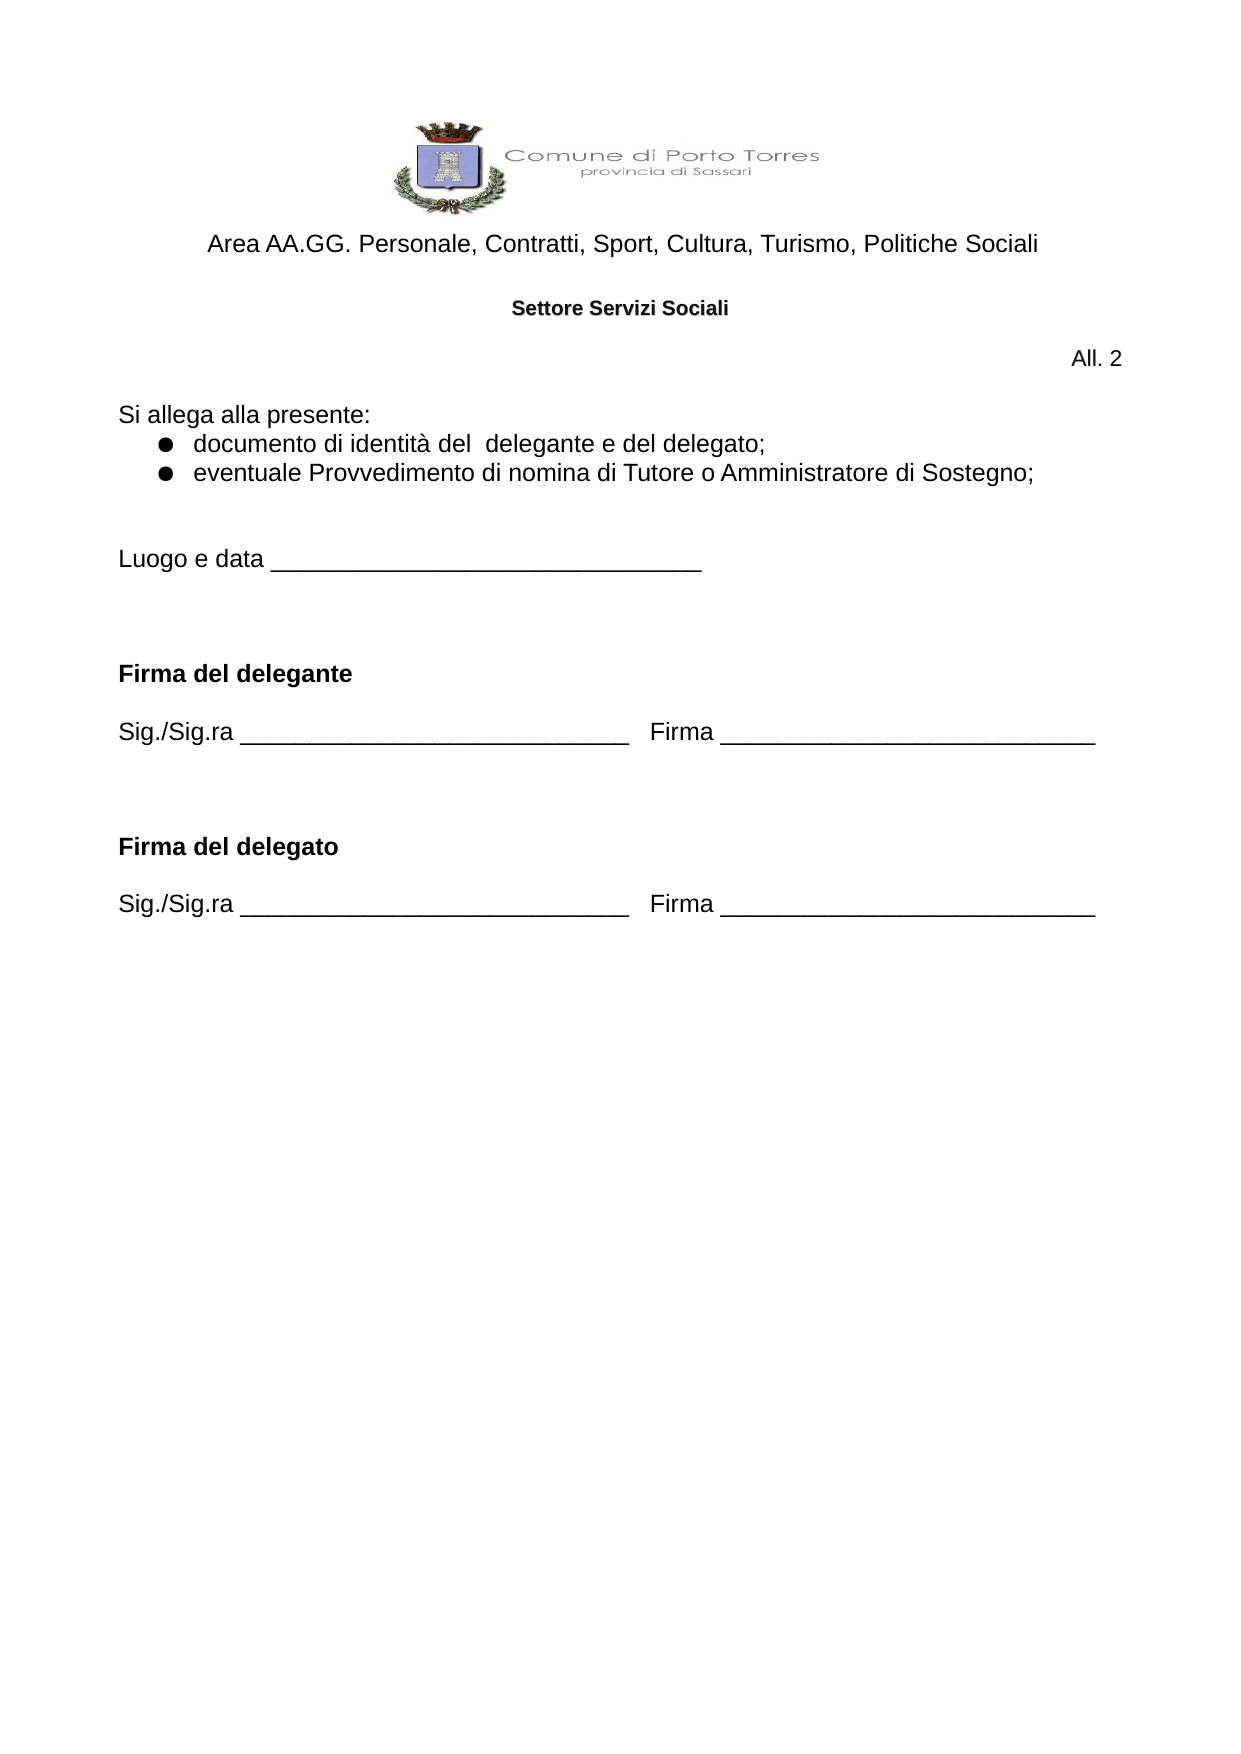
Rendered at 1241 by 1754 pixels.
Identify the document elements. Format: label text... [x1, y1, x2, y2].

text Firma del delegato [118, 832, 1122, 861]
list eventuale Provvedimento di nomina di Tutore o Amministratore di Sostegno; [156, 458, 1122, 487]
text Firma del delegante [118, 659, 1122, 688]
text Sig./Sig.ra ____________________________ Firma ___________________________ [118, 889, 1122, 918]
picture [384, 122, 834, 231]
text Si allega alla presente: [118, 401, 1122, 429]
list documento di identità del delegante e del delegato; [156, 429, 1122, 458]
text Luogo e data _______________________________ [118, 544, 1122, 573]
text Sig./Sig.ra ____________________________ Firma ___________________________ [118, 717, 1122, 746]
